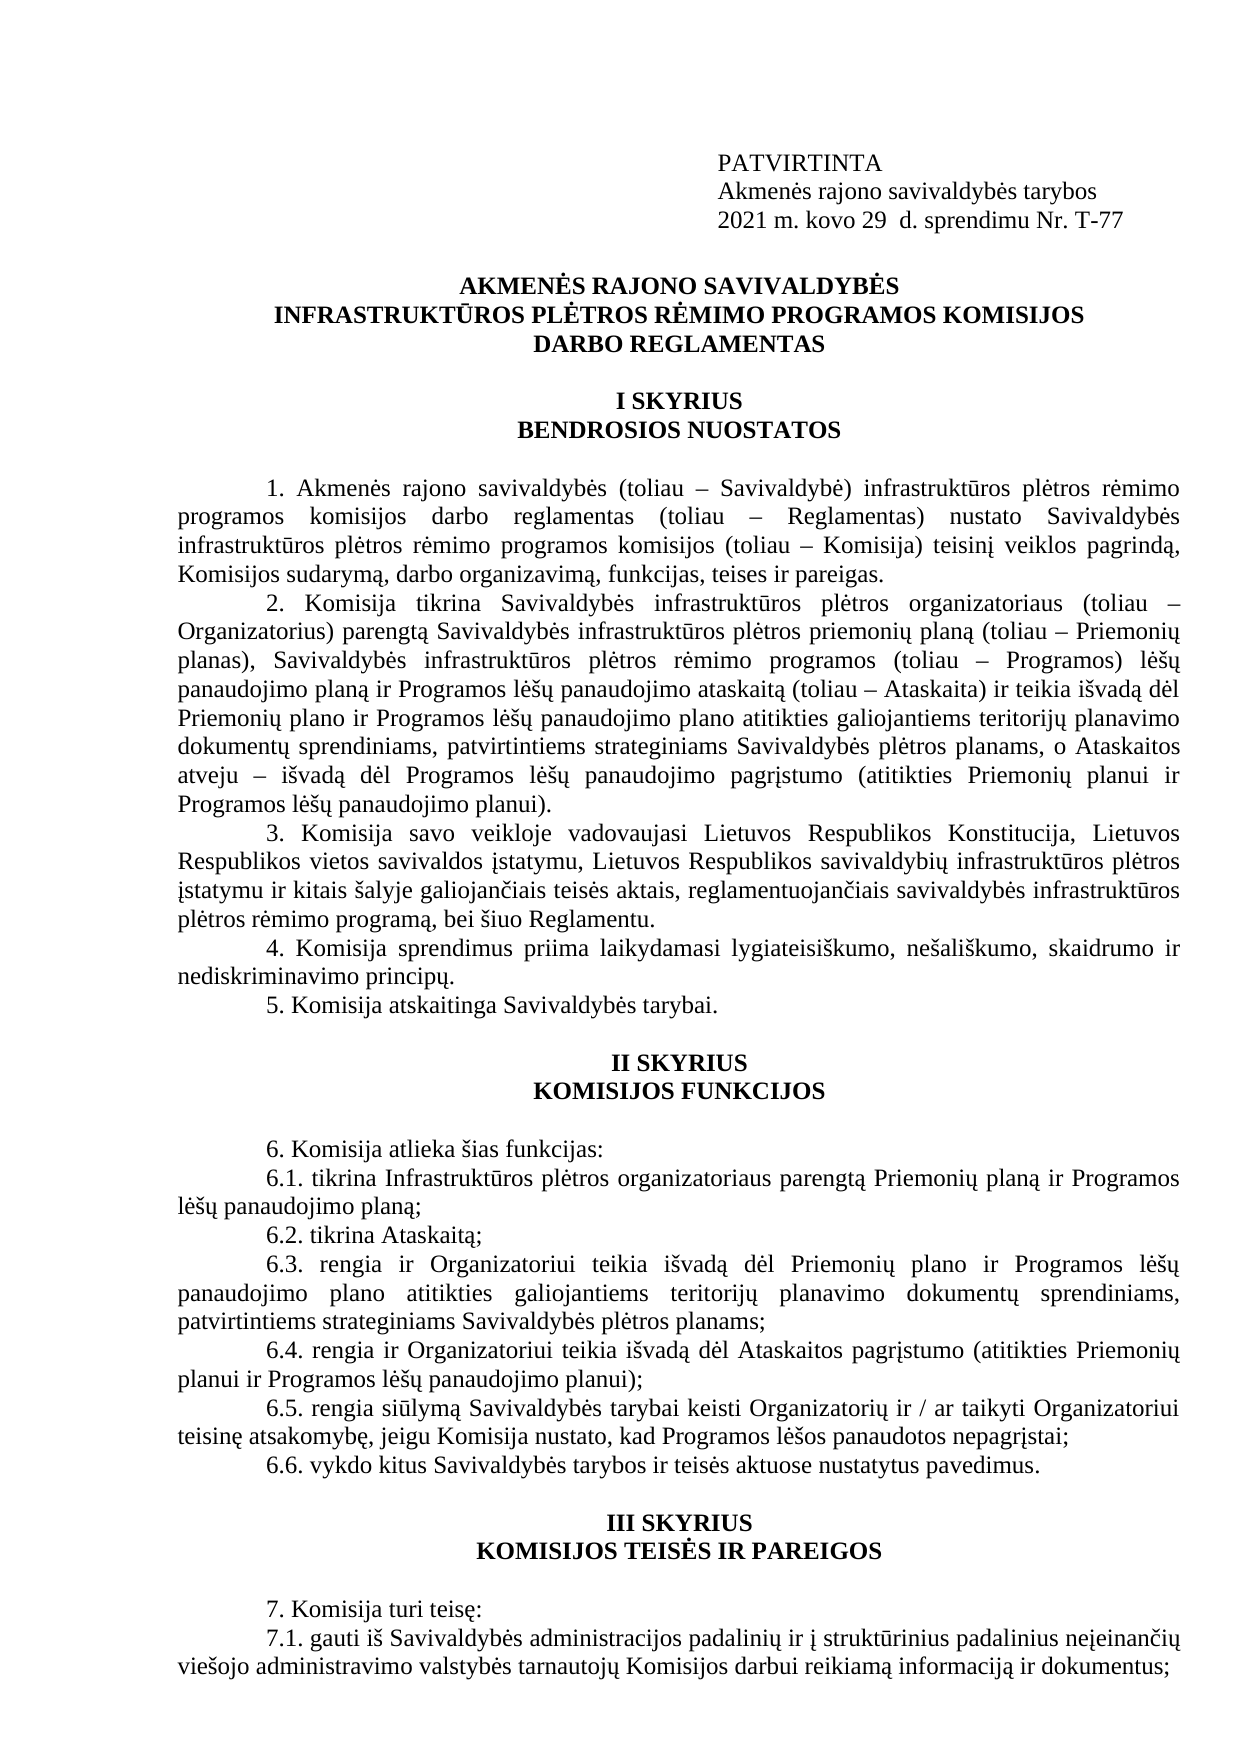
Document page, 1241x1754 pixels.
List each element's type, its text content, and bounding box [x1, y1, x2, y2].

text KOMISIJOS TEISĖS IR PAREIGOS [177, 1536, 1181, 1565]
text III SKYRIUS [177, 1508, 1181, 1536]
text 4. Komisija sprendimus priima laikydamasi lygiateisiškumo, nešališkumo, skaidrumo ir nediskriminavimo principų. [177, 933, 1181, 990]
text 6.5. rengia siūlymą Savivaldybės tarybai keisti Organizatorių ir / ar taikyti Organizatoriui teisinę atsakomybę, jeigu Komisija nustato, kad Programos lėšos panaudotos nepagrįstai; [177, 1393, 1181, 1450]
text 6. Komisija atlieka šias funkcijas: [177, 1134, 1181, 1163]
text 7.1. gauti iš Savivaldybės administracijos padalinių ir į struktūrinius padalinius neįeinančių viešojo administravimo valstybės tarnautojų Komisijos darbui reikiamą informaciją ir dokumentus; [177, 1623, 1181, 1680]
text 6.3. rengia ir Organizatoriui teikia išvadą dėl Priemonių plano ir Programos lėšų panaudojimo plano atitikties galiojantiems teritorijų planavimo dokumentų sprendiniams, patvirtintiems strateginiams Savivaldybės plėtros planams; [177, 1249, 1181, 1335]
text I SKYRIUS [177, 386, 1181, 415]
text 6.1. tikrina Infrastruktūros plėtros organizatoriaus parengtą Priemonių planą ir Programos lėšų panaudojimo planą; [177, 1163, 1181, 1220]
text 6.6. vykdo kitus Savivaldybės tarybos ir teisės aktuose nustatytus pavedimus. [177, 1450, 1181, 1479]
text Akmenės rajono savivaldybės tarybos [274, 176, 1181, 205]
text BENDROSIOS NUOSTATOS [177, 415, 1181, 444]
text II SKYRIUS [177, 1048, 1181, 1076]
text KOMISIJOS FUNKCIJOS [177, 1076, 1181, 1105]
text INFRASTRUKTŪROS PLĖTROS RĖMIMO PROGRAMOS KOMISIJOS [177, 300, 1181, 329]
text 6.2. tikrina Ataskaitą; [177, 1220, 1181, 1249]
text 2021 m. kovo 29 d. sprendimu Nr. T-77 [274, 205, 1181, 234]
text 1. Akmenės rajono savivaldybės (toliau – Savivaldybė) infrastruktūros plėtros rėmimo programos komisijos darbo reglamentas (toliau – Reglamentas) nustato Savivaldybės infrastruktūros plėtros rėmimo programos komisijos (toliau – Komisija) teisinį veiklos pagrindą, Komisijos sudarymą, darbo organizavimą, funkcijas, teises ir pareigas. [177, 473, 1181, 588]
text PATVIRTINTA [274, 148, 1181, 176]
text 7. Komisija turi teisę: [177, 1594, 1181, 1623]
text 3. Komisija savo veikloje vadovaujasi Lietuvos Respublikos Konstitucija, Lietuvos Respublikos vietos savivaldos įstatymu, Lietuvos Respublikos savivaldybių infrastruktūros plėtros įstatymu ir kitais šalyje galiojančiais teisės aktais, reglamentuojančiais savivaldybės infrastruktūros plėtros rėmimo programą, bei šiuo Reglamentu. [177, 818, 1181, 933]
text 6.4. rengia ir Organizatoriui teikia išvadą dėl Ataskaitos pagrįstumo (atitikties Priemonių planui ir Programos lėšų panaudojimo planui); [177, 1335, 1181, 1393]
text 2. Komisija tikrina Savivaldybės infrastruktūros plėtros organizatoriaus (toliau – Organizatorius) parengtą Savivaldybės infrastruktūros plėtros priemonių planą (toliau – Priemonių planas), Savivaldybės infrastruktūros plėtros rėmimo programos (toliau – Programos) lėšų panaudojimo planą ir Programos lėšų panaudojimo ataskaitą (toliau – Ataskaita) ir teikia išvadą dėl Priemonių plano ir Programos lėšų panaudojimo plano atitikties galiojantiems teritorijų planavimo dokumentų sprendiniams, patvirtintiems strateginiams Savivaldybės plėtros planams, o Ataskaitos atveju – išvadą dėl Programos lėšų panaudojimo pagrįstumo (atitikties Priemonių planui ir Programos lėšų panaudojimo planui). [177, 588, 1181, 818]
text DARBO REGLAMENTAS [177, 329, 1181, 358]
text 5. Komisija atskaitinga Savivaldybės tarybai. [177, 990, 1181, 1019]
text AKMENĖS RAJONO SAVIVALDYBĖS [177, 271, 1181, 300]
